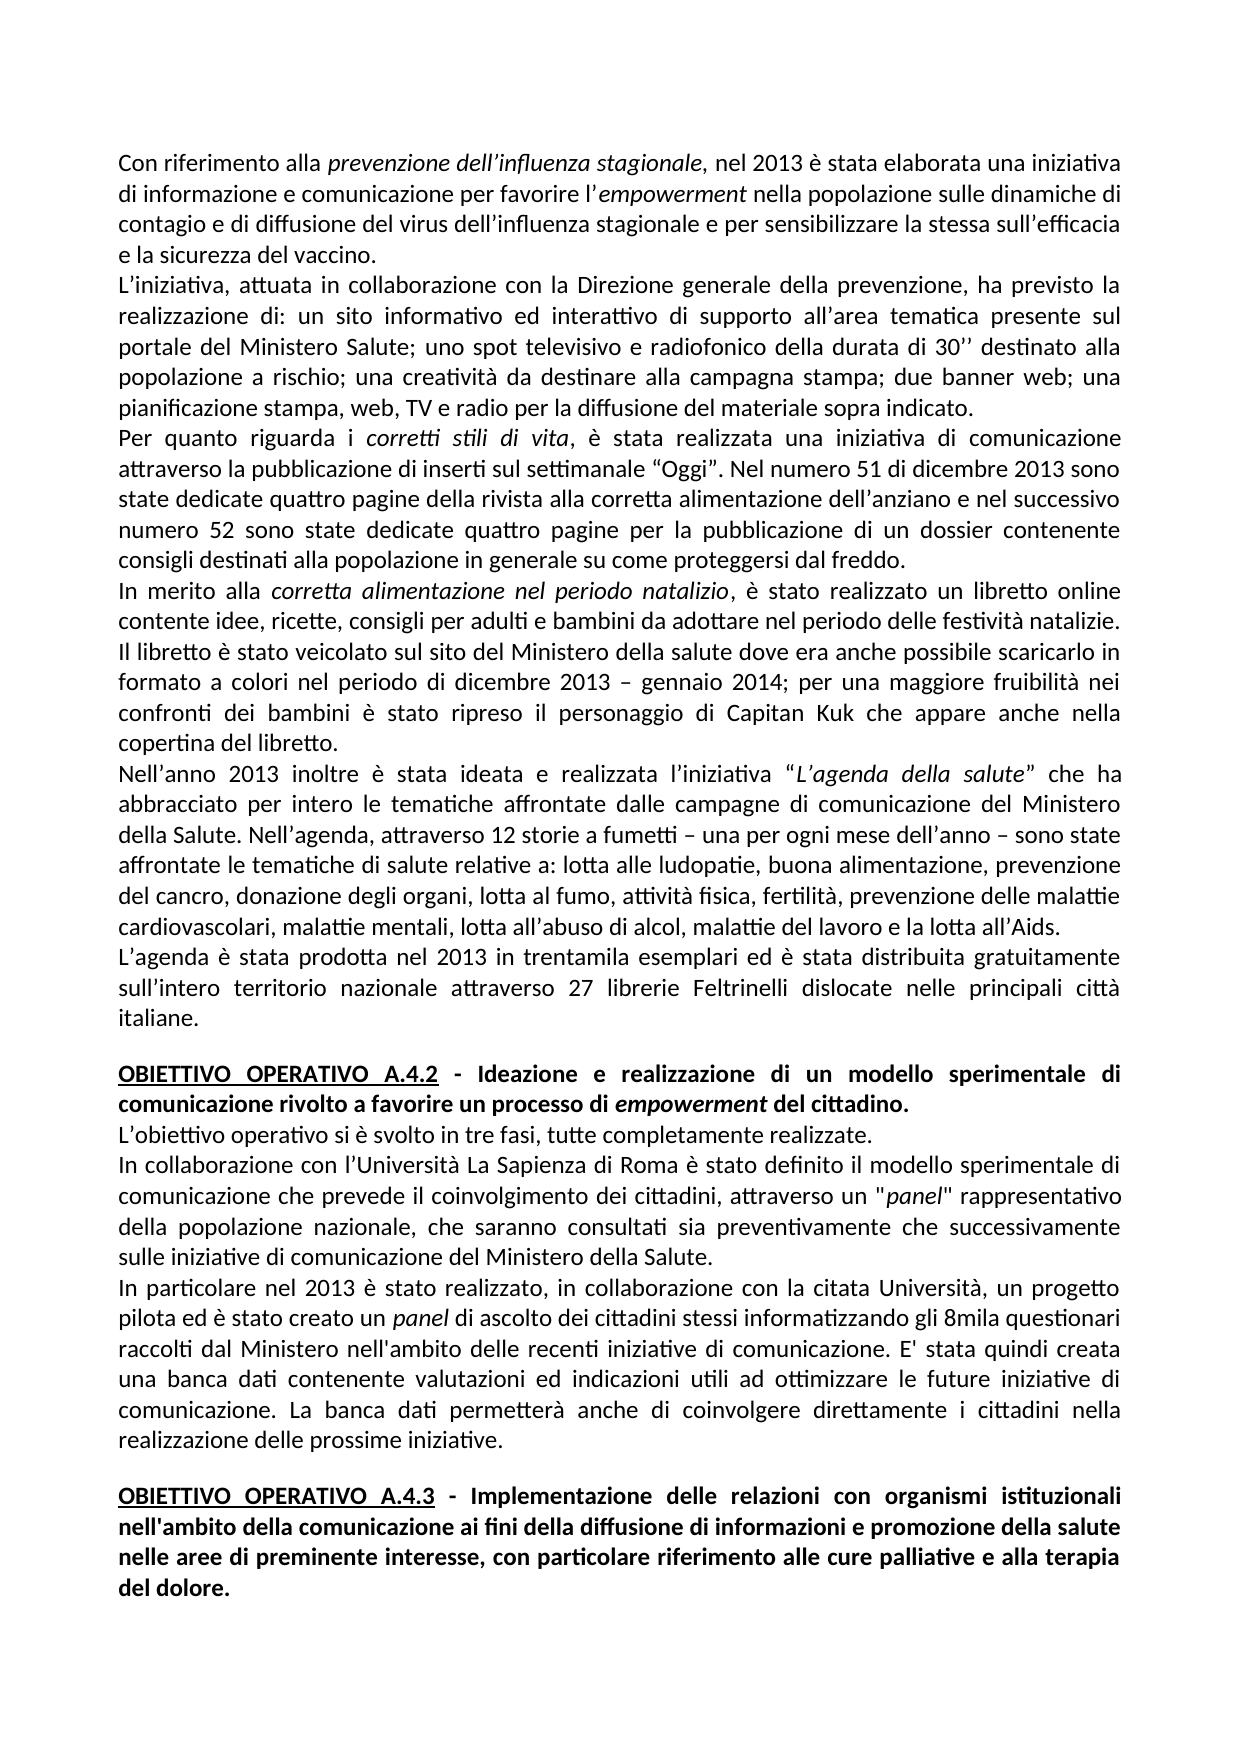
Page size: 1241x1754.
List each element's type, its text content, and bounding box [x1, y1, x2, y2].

text L’iniziativa, attuata in collaborazione con la Direzione generale della prevenzione, ha previsto la realizzazione di: un sito informativo ed interattivo di supporto all’area tematica presente sul portale del Ministero Salute; uno spot televisivo e radiofonico della durata di 30’’ destinato alla popolazione a rischio; una creatività da destinare alla campagna stampa; due banner web; una pianificazione stampa, web, TV e radio per la diffusione del materiale sopra indicato. [118, 270, 1122, 422]
text Con riferimento alla prevenzione dell’influenza stagionale, nel 2013 è stata elaborata una iniziativa di informazione e comunicazione per favorire l’empowerment nella popolazione sulle dinamiche di contagio e di diffusione del virus dell’influenza stagionale e per sensibilizzare la stessa sull’efficacia e la sicurezza del vaccino. [118, 148, 1122, 270]
text In merito alla corretta alimentazione nel periodo natalizio, è stato realizzato un libretto online contente idee, ricette, consigli per adulti e bambini da adottare nel periodo delle festività natalizie. Il libretto è stato veicolato sul sito del Ministero della salute dove era anche possibile scaricarlo in formato a colori nel periodo di dicembre 2013 – gennaio 2014; per una maggiore fruibilità nei confronti dei bambini è stato ripreso il personaggio di Capitan Kuk che appare anche nella copertina del libretto. [118, 575, 1122, 758]
text Per quanto riguarda i corretti stili di vita, è stata realizzata una iniziativa di comunicazione attraverso la pubblicazione di inserti sul settimanale “Oggi”. Nel numero 51 di dicembre 2013 sono state dedicate quattro pagine della rivista alla corretta alimentazione dell’anziano e nel successivo numero 52 sono state dedicate quattro pagine per la pubblicazione di un dossier contenente consigli destinati alla popolazione in generale su come proteggersi dal freddo. [118, 422, 1122, 575]
text In particolare nel 2013 è stato realizzato, in collaborazione con la citata Università, un progetto pilota ed è stato creato un panel di ascolto dei cittadini stessi informatizzando gli 8mila questionari raccolti dal Ministero nell'ambito delle recenti iniziative di comunicazione. E' stata quindi creata una banca dati contenente valutazioni ed indicazioni utili ad ottimizzare le future iniziative di comunicazione. La banca dati permetterà anche di coinvolgere direttamente i cittadini nella realizzazione delle prossime iniziative. [118, 1272, 1122, 1455]
text L’obiettivo operativo si è svolto in tre fasi, tutte completamente realizzate. [118, 1119, 1122, 1150]
text In collaborazione con l’Università La Sapienza di Roma è stato definito il modello sperimentale di comunicazione che prevede il coinvolgimento dei cittadini, attraverso un "panel" rappresentativo della popolazione nazionale, che saranno consultati sia preventivamente che successivamente sulle iniziative di comunicazione del Ministero della Salute. [118, 1150, 1122, 1272]
text OBIETTIVO OPERATIVO A.4.3 - Implementazione delle relazioni con organismi istituzionali nell'ambito della comunicazione ai fini della diffusione di informazioni e promozione della salute nelle aree di preminente interesse, con particolare riferimento alle cure palliative e alla terapia del dolore. [118, 1480, 1122, 1602]
text OBIETTIVO OPERATIVO A.4.2 - Ideazione e realizzazione di un modello sperimentale di comunicazione rivolto a favorire un processo di empowerment del cittadino. [118, 1058, 1122, 1119]
text Nell’anno 2013 inoltre è stata ideata e realizzata l’iniziativa “L’agenda della salute” che ha abbracciato per intero le tematiche affrontate dalle campagne di comunicazione del Ministero della Salute. Nell’agenda, attraverso 12 storie a fumetti – una per ogni mese dell’anno – sono state affrontate le tematiche di salute relative a: lotta alle ludopatie, buona alimentazione, prevenzione del cancro, donazione degli organi, lotta al fumo, attività fisica, fertilità, prevenzione delle malattie cardiovascolari, malattie mentali, lotta all’abuso di alcol, malattie del lavoro e la lotta all’Aids. [118, 758, 1122, 941]
text L’agenda è stata prodotta nel 2013 in trentamila esemplari ed è stata distribuita gratuitamente sull’intero territorio nazionale attraverso 27 librerie Feltrinelli dislocate nelle principali città italiane. [118, 941, 1122, 1033]
